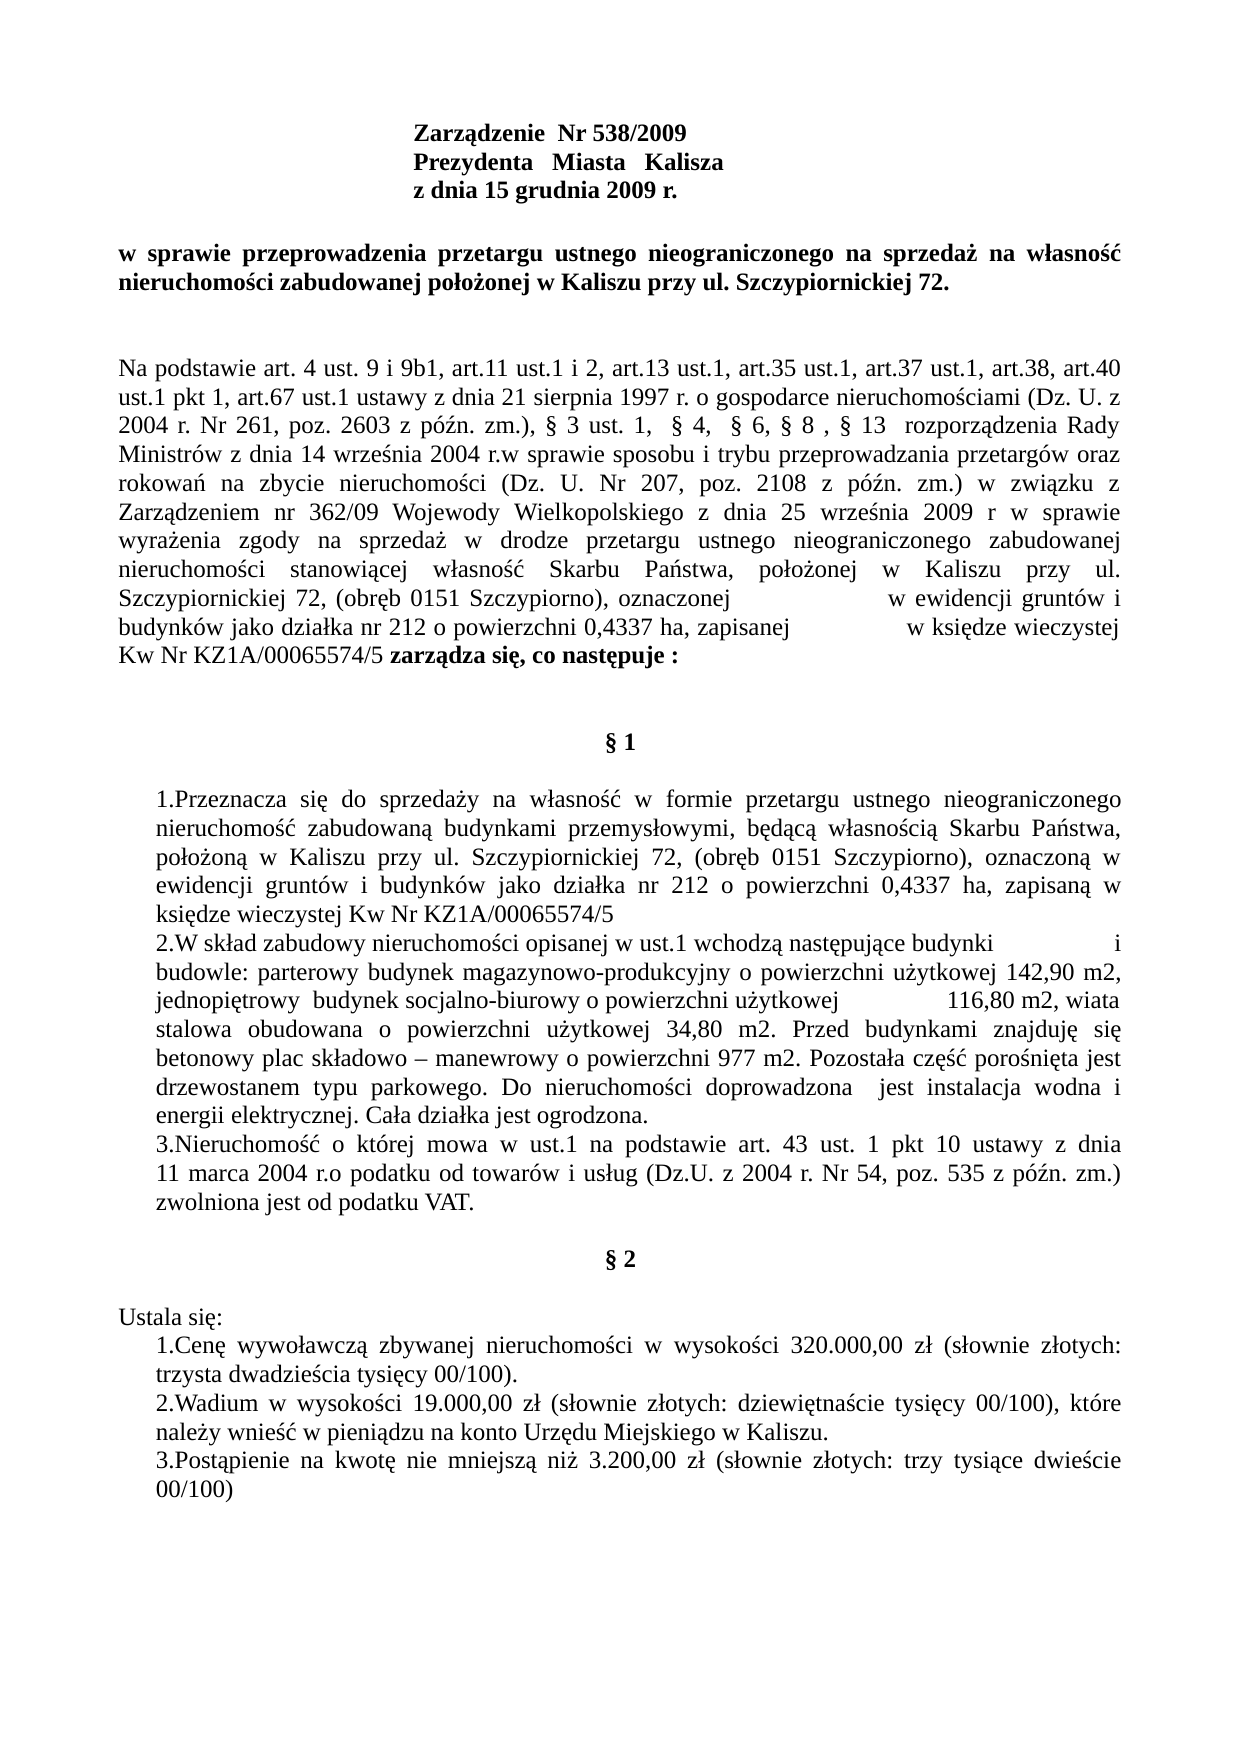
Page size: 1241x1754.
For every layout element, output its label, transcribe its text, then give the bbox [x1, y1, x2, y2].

text Ustala się: [118, 1302, 1122, 1330]
list W skład zabudowy nieruchomości opisanej w ust.1 wchodzą następujące budynki i budowle: parterowy budynek magazynowo-produkcyjny o powierzchni użytkowej 142,90 m2, jednopiętrowy budynek socjalno-biurowy o powierzchni użytkowej 116,80 m2, wiata stalowa obudowana o powierzchni użytkowej 34,80 m2. Przed budynkami znajduję się betonowy plac składowo – manewrowy o powierzchni 977 m2. Pozostała część porośnięta jest drzewostanem typu parkowego. Do nieruchomości doprowadzona jest instalacja wodna i energii elektrycznej. Cała działka jest ogrodzona. [156, 928, 1122, 1129]
text w sprawie przeprowadzenia przetargu ustnego nieograniczonego na sprzedaż na własność nieruchomości zabudowanej położonej w Kaliszu przy ul. Szczypiornickiej 72. [118, 238, 1122, 295]
list Wadium w wysokości 19.000,00 zł (słownie złotych: dziewiętnaście tysięcy 00/100), które należy wnieść w pieniądzu na konto Urzędu Miejskiego w Kaliszu. [156, 1388, 1122, 1445]
text z dnia 15 grudnia 2009 r. [339, 176, 1122, 204]
text § 2 [118, 1244, 1122, 1273]
list Przeznacza się do sprzedaży na własność w formie przetargu ustnego nieograniczonego nieruchomość zabudowaną budynkami przemysłowymi, będącą własnością Skarbu Państwa, położoną w Kaliszu przy ul. Szczypiornickiej 72, (obręb 0151 Szczypiorno), oznaczoną w ewidencji gruntów i budynków jako działka nr 212 o powierzchni 0,4337 ha, zapisaną w księdze wieczystej Kw Nr KZ1A/00065574/5 [156, 784, 1122, 928]
text Zarządzenie Nr 538/2009 [413, 118, 1122, 147]
list Cenę wywoławczą zbywanej nieruchomości w wysokości 320.000,00 zł (słownie złotych: trzysta dwadzieścia tysięcy 00/100). [156, 1330, 1122, 1388]
text Prezydenta Miasta Kalisza [413, 147, 1122, 176]
text Na podstawie art. 4 ust. 9 i 9b1, art.11 ust.1 i 2, art.13 ust.1, art.35 ust.1, art.37 ust.1, art.38, art.40 ust.1 pkt 1, art.67 ust.1 ustawy z dnia 21 sierpnia 1997 r. o gospodarce nieruchomościami (Dz. U. z 2004 r. Nr 261, poz. 2603 z późn. zm.), § 3 ust. 1, § 4, § 6, § 8 , § 13 rozporządzenia Rady Ministrów z dnia 14 września 2004 r.w sprawie sposobu i trybu przeprowadzania przetargów oraz rokowań na zbycie nieruchomości (Dz. U. Nr 207, poz. 2108 z późn. zm.) w związku z Zarządzeniem nr 362/09 Wojewody Wielkopolskiego z dnia 25 września 2009 r w sprawie wyrażenia zgody na sprzedaż w drodze przetargu ustnego nieograniczonego zabudowanej nieruchomości stanowiącej własność Skarbu Państwa, położonej w Kaliszu przy ul. Szczypiornickiej 72, (obręb 0151 Szczypiorno), oznaczonej w ewidencji gruntów i budynków jako działka nr 212 o powierzchni 0,4337 ha, zapisanej w księdze wieczystej Kw Nr KZ1A/00065574/5 zarządza się, co następuje : [118, 353, 1122, 669]
list Nieruchomość o której mowa w ust.1 na podstawie art. 43 ust. 1 pkt 10 ustawy z dnia 11 marca 2004 r.o podatku od towarów i usług (Dz.U. z 2004 r. Nr 54, poz. 535 z późn. zm.) zwolniona jest od podatku VAT. [156, 1129, 1122, 1215]
text § 1 [118, 727, 1122, 755]
list Postąpienie na kwotę nie mniejszą niż 3.200,00 zł (słownie złotych: trzy tysiące dwieście 00/100) [156, 1445, 1122, 1503]
